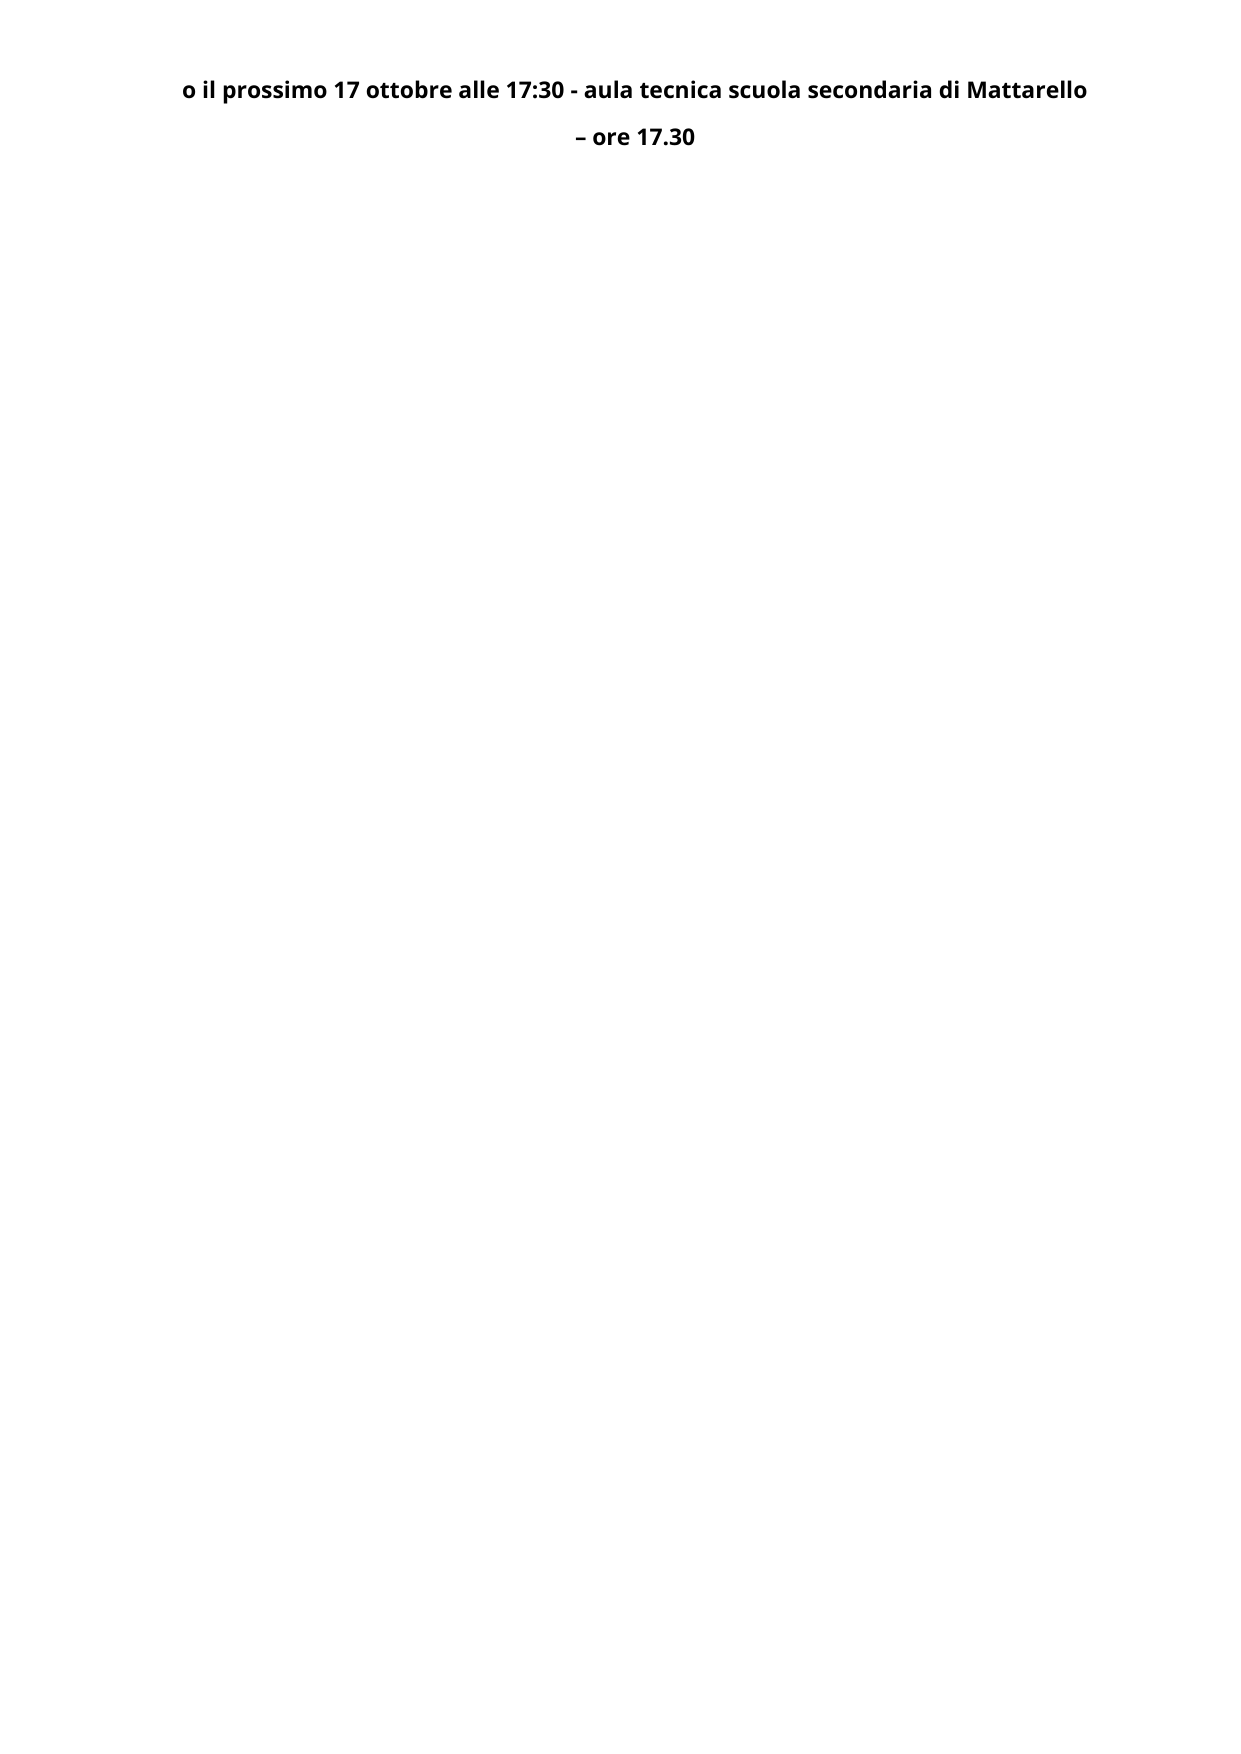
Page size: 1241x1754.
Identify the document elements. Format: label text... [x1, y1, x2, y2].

text o il prossimo 17 ottobre alle 17:30 - aula tecnica scuola secondaria di Mattarello – ore 17.30 [177, 74, 1092, 152]
